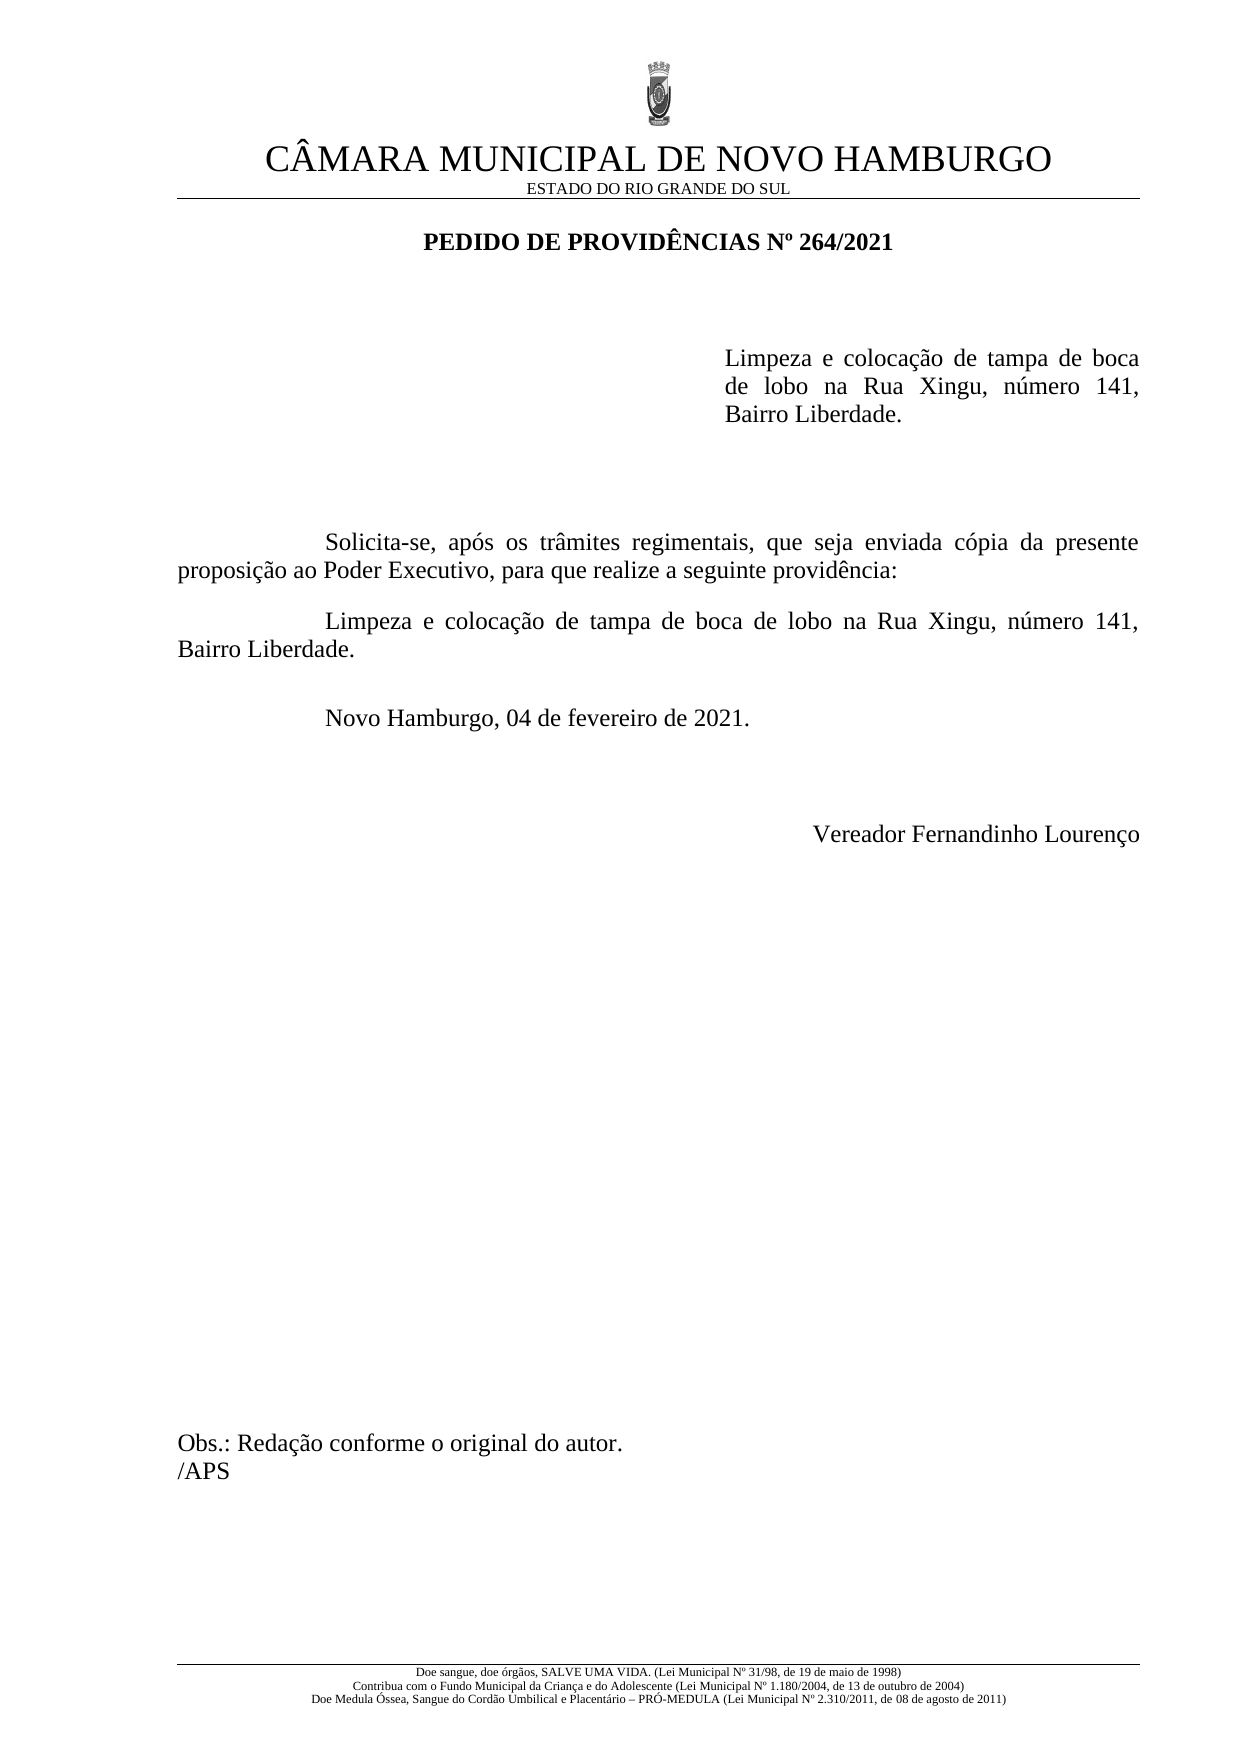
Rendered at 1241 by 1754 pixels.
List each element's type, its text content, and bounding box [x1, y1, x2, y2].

text Solicita-se, após os trâmites regimentais, que seja enviada cópia da presente proposição ao Poder Executivo, para que realize a seguinte providência: [177, 528, 1140, 583]
text Obs.: Redação conforme o original do autor. [177, 1429, 1140, 1457]
list Limpeza e colocação de tampa de boca de lobo na Rua Xingu, número 141, Bairro Liberdade. [687, 344, 1140, 428]
text Vereador Fernandinho Lourenço [649, 820, 1140, 848]
text Novo Hamburgo, 04 de fevereiro de 2021. [177, 704, 1140, 731]
text PEDIDO DE PROVIDÊNCIAS Nº 264/2021 [177, 228, 1140, 256]
text /APS [177, 1457, 1140, 1485]
text Limpeza e colocação de tampa de boca de lobo na Rua Xingu, número 141, Bairro Liberdade. [177, 607, 1140, 662]
